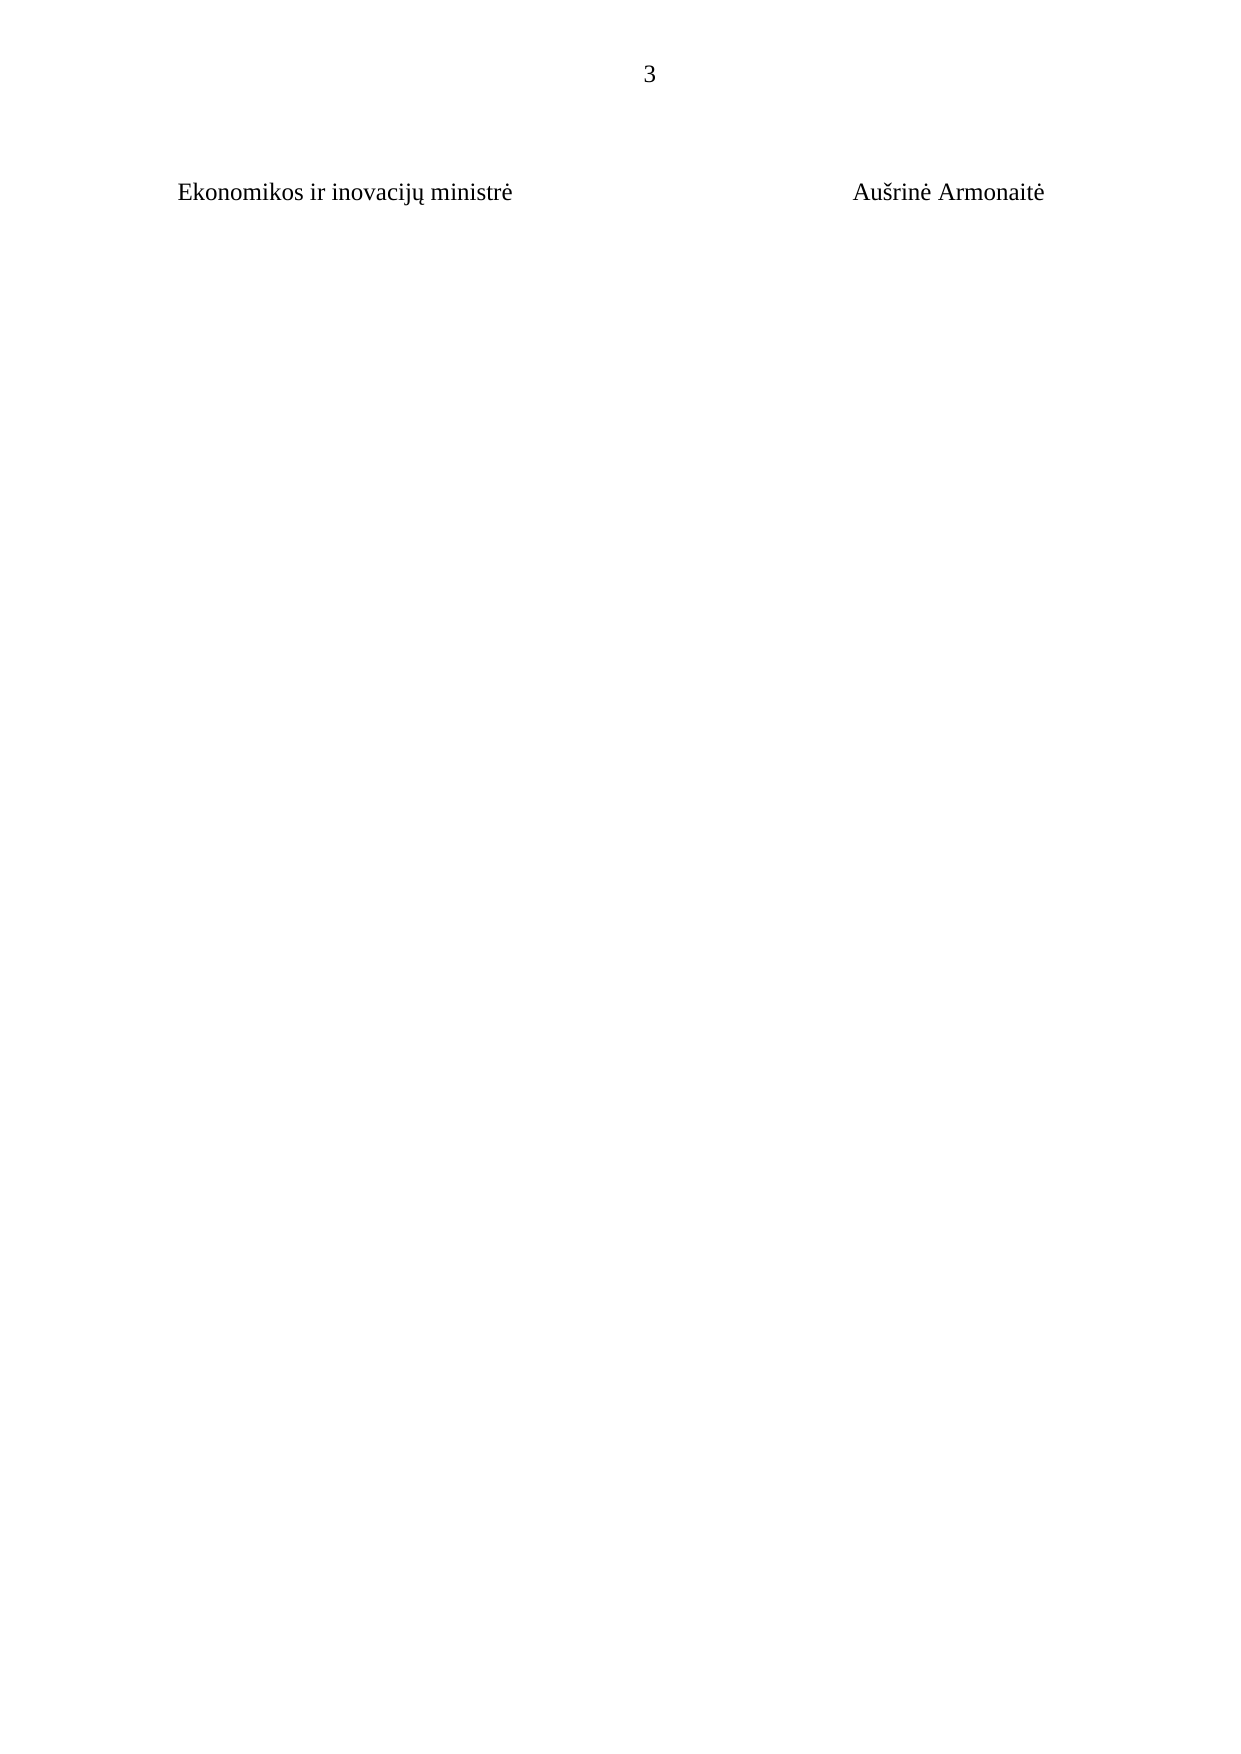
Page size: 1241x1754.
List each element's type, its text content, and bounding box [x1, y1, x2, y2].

text Ekonomikos ir inovacijų ministrė Aušrinė Armonaitė [177, 177, 1122, 206]
